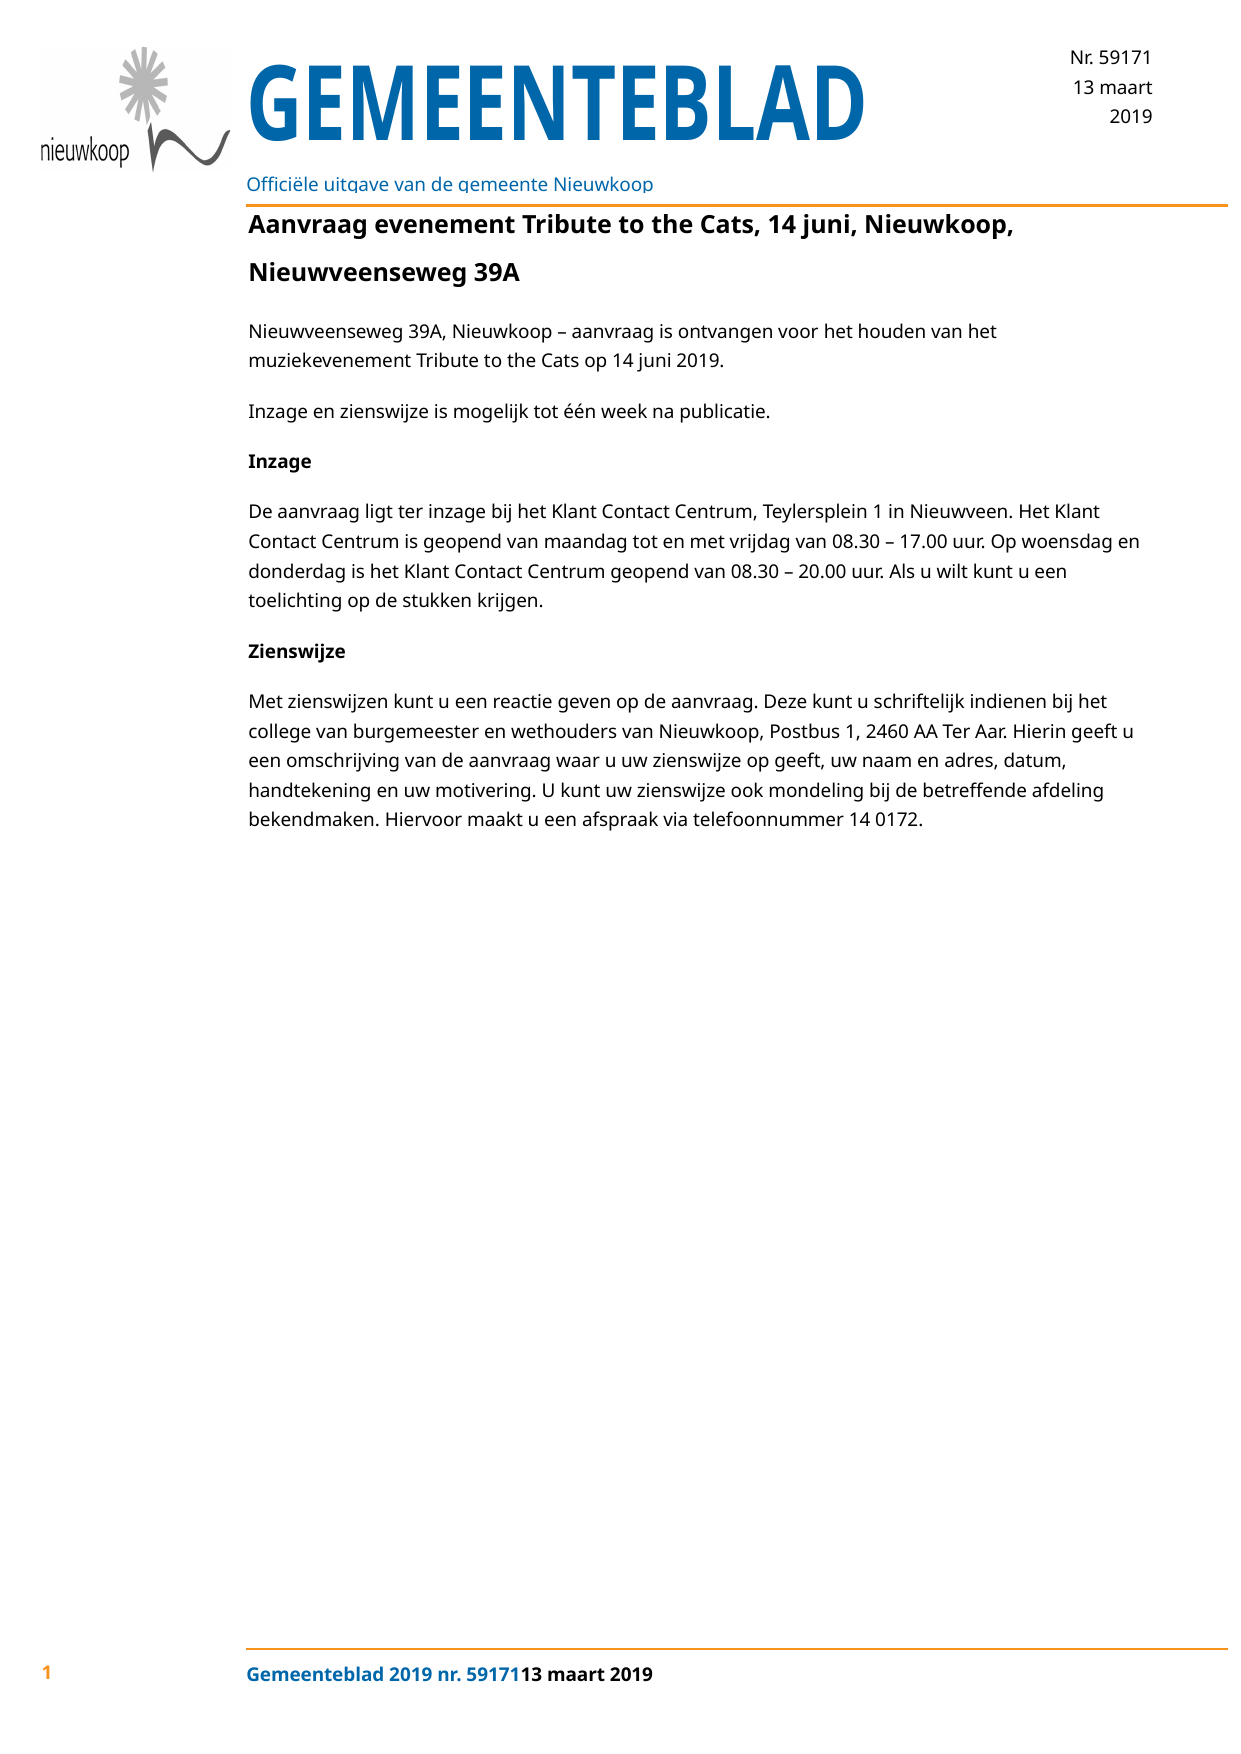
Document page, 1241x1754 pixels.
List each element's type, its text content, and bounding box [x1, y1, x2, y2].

picture [41, 47, 231, 172]
text Aanvraag evenement Tribute to the Cats, 14 juni, Nieuwkoop, Nieuwveenseweg 39A [248, 207, 1152, 288]
text Inzage [248, 448, 1152, 474]
text Zienswijze [248, 638, 1152, 664]
text De aanvraag ligt ter inzage bij het Klant Contact Centrum, Teylersplein 1 in Nieuwveen. Het Klant Contact Centrum is geopend van maandag tot en met vrijdag van 08.30 – 17.00 uur. Op woensdag en donderdag is het Klant Contact Centrum geopend van 08.30 – 20.00 uur. Als u wilt kunt u een toelichting op de stukken krijgen. [248, 499, 1152, 613]
text Nieuwveenseweg 39A, Nieuwkoop – aanvraag is ontvangen voor het houden van het muziekevenement Tribute to the Cats op 14 juni 2019. [248, 318, 1152, 373]
text Met zienswijzen kunt u een reactie geven op de aanvraag. Deze kunt u schriftelijk indienen bij het college van burgemeester en wethouders van Nieuwkoop, Postbus 1, 2460 AA Ter Aar. Hierin geeft u een omschrijving van de aanvraag waar u uw zienswijze op geeft, uw naam en adres, datum, handtekening en uw motivering. U kunt uw zienswijze ook mondeling bij de betreffende afdeling bekendmaken. Hiervoor maakt u een afspraak via telefoonnummer 14 0172. [248, 688, 1152, 832]
text Inzage en zienswijze is mogelijk tot één week na publicatie. [248, 398, 1152, 424]
